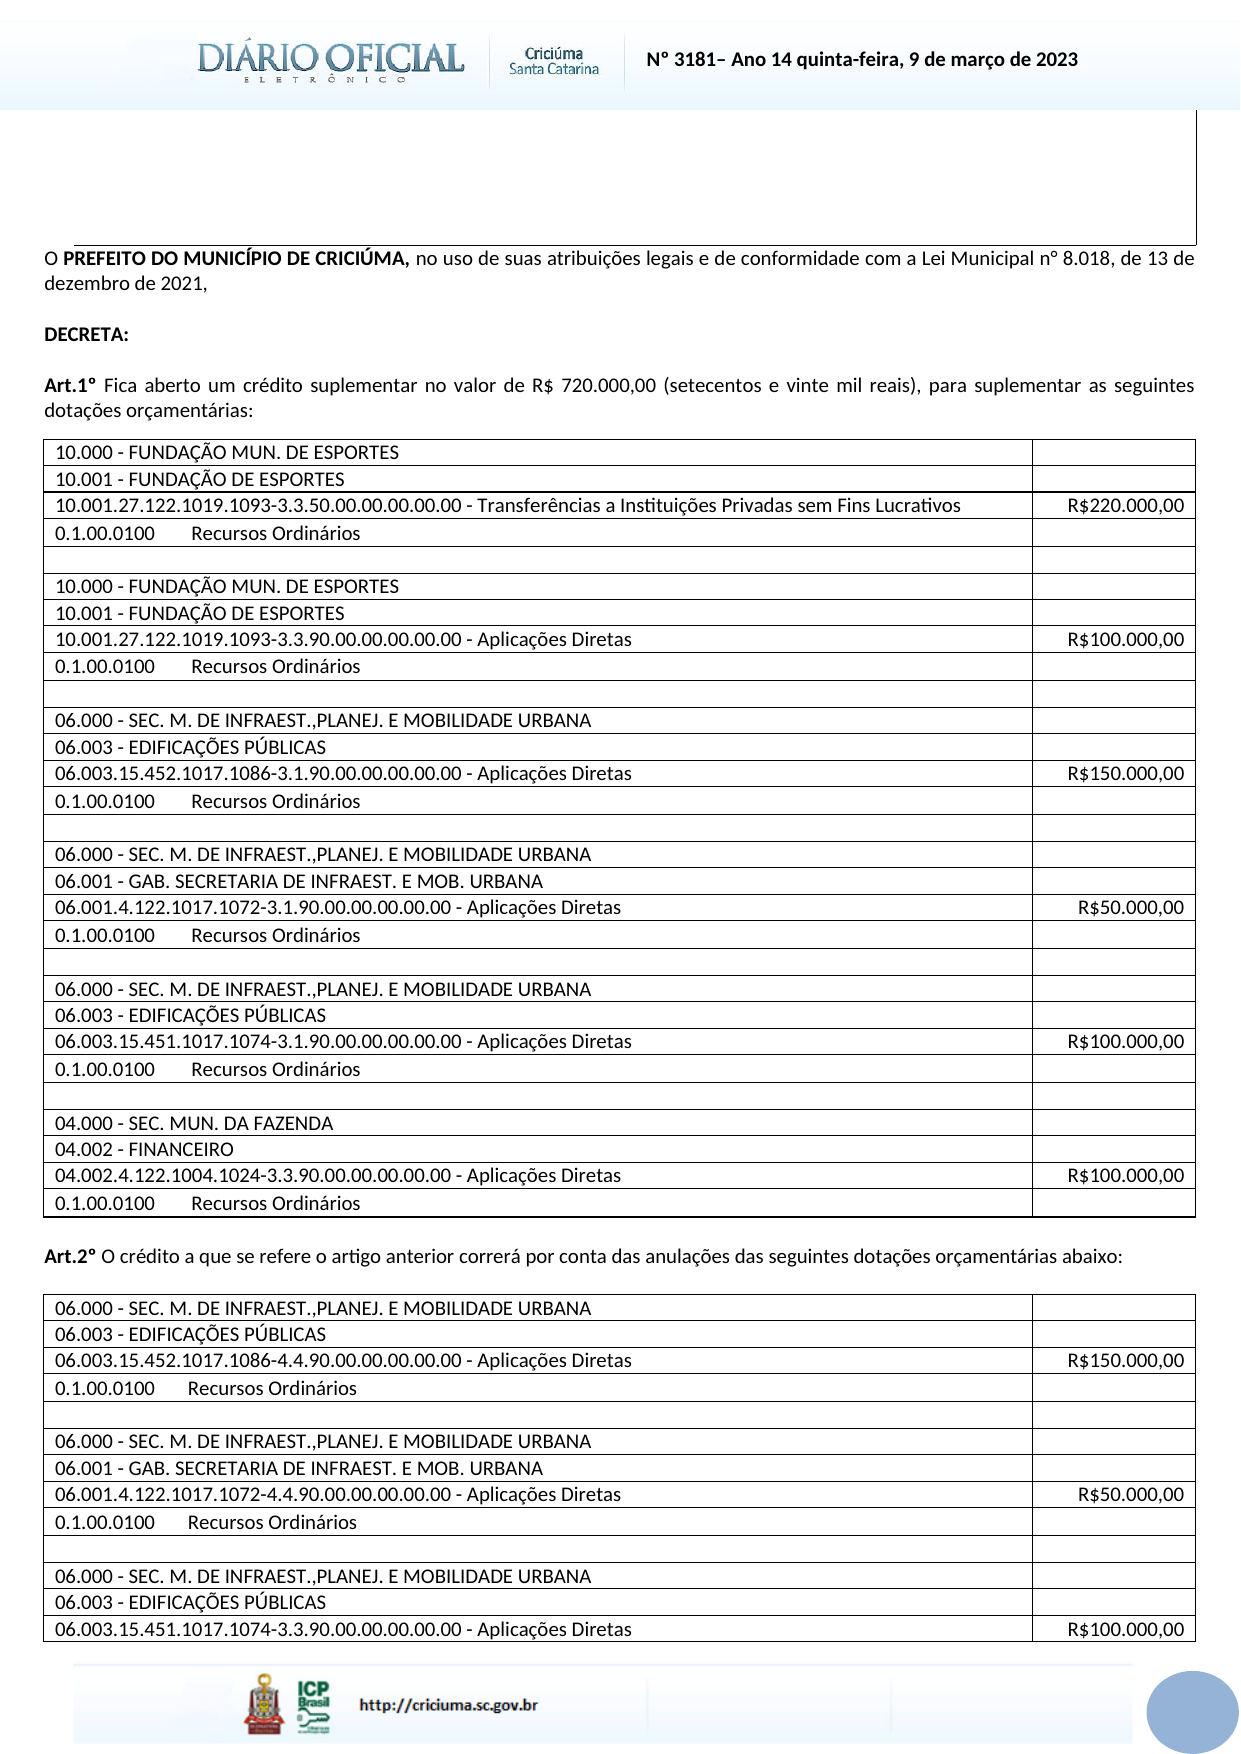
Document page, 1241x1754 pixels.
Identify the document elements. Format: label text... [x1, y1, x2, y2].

table_cell 06.000 - SEC. M. DE INFRAEST.,PLANEJ. E MOBILIDADE URBANA [44, 708, 1032, 733]
table_header 06.000 - SEC. M. DE INFRAEST.,PLANEJ. E MOBILIDADE URBANA [44, 1295, 1032, 1320]
table_cell [1033, 681, 1195, 707]
table_cell 06.000 - SEC. M. DE INFRAEST.,PLANEJ. E MOBILIDADE URBANA [44, 1429, 1032, 1454]
table_cell R$150.000,00 [1033, 1348, 1195, 1373]
table_header Recursos Ordinários [191, 1055, 1032, 1082]
table_cell [1033, 949, 1195, 975]
table_cell 10.000 - FUNDAÇÃO MUN. DE ESPORTES [44, 574, 1032, 599]
table_cell R$100.000,00 [1033, 1163, 1195, 1188]
table_cell [44, 921, 55, 948]
table_cell [1033, 1589, 1195, 1615]
table_header Recursos Ordinários [191, 921, 1032, 948]
table_cell [44, 681, 1032, 707]
table_cell 06.003 - EDIFICAÇÕES PÚBLICAS [44, 1321, 1032, 1347]
table_header 0.1.00.0100 [55, 1508, 188, 1535]
table_cell R$100.000,00 [1033, 1029, 1195, 1054]
table_header [1033, 440, 1195, 465]
table_cell [1033, 976, 1195, 1001]
table_cell [1033, 547, 1195, 572]
table_header 10.000 - FUNDAÇÃO MUN. DE ESPORTES [44, 440, 1032, 465]
table_cell [1033, 787, 1195, 814]
table_cell R$100.000,00 [1033, 1616, 1195, 1641]
table_cell R$50.000,00 [1033, 895, 1195, 920]
table_cell 10.001 - FUNDAÇÃO DE ESPORTES [44, 466, 1032, 491]
table_cell [1033, 519, 1195, 546]
table_header Recursos Ordinários [191, 519, 1032, 546]
table_cell [44, 1055, 55, 1082]
table_cell [1033, 1083, 1195, 1109]
table_cell [44, 1189, 55, 1216]
table_cell [1033, 868, 1195, 893]
table_cell [44, 1508, 55, 1535]
text Art.1º Fica aberto um crédito suplementar no valor de R$ 720.000,00 (setecentos e vinte mil reais), para suplementar as seguintes dotações orçamentárias: [44, 372, 1196, 423]
table_header Recursos Ordinários [191, 1189, 1032, 1216]
table_header 0.1.00.0100 [55, 787, 191, 814]
table_header Recursos Ordinários [191, 653, 1032, 680]
table_cell [1033, 1055, 1195, 1082]
table_cell [1033, 1402, 1195, 1428]
table_cell 10.001.27.122.1019.1093-3.3.90.00.00.00.00.00 - Aplicações Diretas [44, 626, 1032, 652]
table_cell [1033, 1455, 1195, 1481]
table_cell [44, 1402, 1032, 1428]
table_cell [1033, 600, 1195, 625]
table_cell [1033, 734, 1195, 759]
table_header 0.1.00.0100 [55, 519, 191, 546]
table_header 0.1.00.0100 [55, 1055, 191, 1082]
table_cell [1033, 921, 1195, 948]
table_cell 04.002 - FINANCEIRO [44, 1136, 1032, 1162]
table_cell [1033, 1002, 1195, 1028]
table_cell [44, 1083, 1032, 1109]
table_cell 06.003 - EDIFICAÇÕES PÚBLICAS [44, 1002, 1032, 1028]
table_cell [1033, 466, 1195, 491]
table_cell 04.000 - SEC. MUN. DA FAZENDA [44, 1110, 1032, 1135]
table_cell [1033, 1536, 1195, 1562]
table_cell [44, 653, 55, 680]
table_cell 06.003.15.452.1017.1086-4.4.90.00.00.00.00.00 - Aplicações Diretas [44, 1348, 1032, 1373]
table_cell R$150.000,00 [1033, 761, 1195, 786]
table_header Recursos Ordinários [188, 1374, 1032, 1401]
table_cell [44, 1536, 1032, 1562]
table_cell R$50.000,00 [1033, 1482, 1195, 1507]
table_cell [1033, 1563, 1195, 1588]
table_header 0.1.00.0100 [55, 1374, 188, 1401]
table_cell [1033, 708, 1195, 733]
table_cell [1033, 1189, 1195, 1216]
table_cell 06.000 - SEC. M. DE INFRAEST.,PLANEJ. E MOBILIDADE URBANA [44, 976, 1032, 1001]
text Art.2º O crédito a que se refere o artigo anterior correrá por conta das anulações das seguintes dotações orçamentárias abaixo: [44, 1243, 1196, 1268]
table_cell 06.000 - SEC. M. DE INFRAEST.,PLANEJ. E MOBILIDADE URBANA [44, 842, 1032, 867]
table_cell 06.003 - EDIFICAÇÕES PÚBLICAS [44, 734, 1032, 759]
table_cell [1033, 1508, 1195, 1535]
table_cell [1033, 653, 1195, 680]
table_cell [1033, 1429, 1195, 1454]
table_cell 06.001.4.122.1017.1072-3.1.90.00.00.00.00.00 - Aplicações Diretas [44, 895, 1032, 920]
table_cell [44, 815, 1032, 841]
table_cell 06.000 - SEC. M. DE INFRAEST.,PLANEJ. E MOBILIDADE URBANA [44, 1563, 1032, 1588]
table_header 0.1.00.0100 [55, 921, 191, 948]
table_cell [1033, 1321, 1195, 1347]
table_header Recursos Ordinários [188, 1508, 1032, 1535]
text O PREFEITO DO MUNICÍPIO DE CRICIÚMA, no uso de suas atribuições legais e de conformidade com a Lei Municipal n° 8.018, de 13 de dezembro de 2021, [44, 245, 1196, 296]
table_cell 06.001.4.122.1017.1072-4.4.90.00.00.00.00.00 - Aplicações Diretas [44, 1482, 1032, 1507]
table_header 0.1.00.0100 [55, 1189, 191, 1216]
table_cell [1033, 574, 1195, 599]
table_cell [1033, 1110, 1195, 1135]
table_cell [44, 1374, 55, 1401]
table_header [1033, 1295, 1195, 1320]
table_cell 10.001.27.122.1019.1093-3.3.50.00.00.00.00.00 - Transferências a Instituições Privadas sem Fins Lucrativos [44, 493, 1032, 518]
table_cell 06.001 - GAB. SECRETARIA DE INFRAEST. E MOB. URBANA [44, 868, 1032, 893]
table_cell [1033, 1374, 1195, 1401]
table_cell [44, 949, 1032, 975]
table_cell 06.003.15.452.1017.1086-3.1.90.00.00.00.00.00 - Aplicações Diretas [44, 761, 1032, 786]
table_header 0.1.00.0100 [55, 653, 191, 680]
table_cell [1033, 815, 1195, 841]
table_cell 06.001 - GAB. SECRETARIA DE INFRAEST. E MOB. URBANA [44, 1455, 1032, 1481]
table_header Recursos Ordinários [191, 787, 1032, 814]
table_cell R$220.000,00 [1033, 493, 1195, 518]
table_cell [44, 547, 1032, 572]
table_cell [44, 519, 55, 546]
table_cell [44, 787, 55, 814]
table_cell 06.003.15.451.1017.1074-3.3.90.00.00.00.00.00 - Aplicações Diretas [44, 1616, 1032, 1641]
table_cell 06.003.15.451.1017.1074-3.1.90.00.00.00.00.00 - Aplicações Diretas [44, 1029, 1032, 1054]
text DECRETA: [44, 321, 1196, 347]
table_cell 10.001 - FUNDAÇÃO DE ESPORTES [44, 600, 1032, 625]
table_cell [1033, 1136, 1195, 1162]
table_cell 06.003 - EDIFICAÇÕES PÚBLICAS [44, 1589, 1032, 1615]
table_cell [1033, 842, 1195, 867]
table_cell 04.002.4.122.1004.1024-3.3.90.00.00.00.00.00 - Aplicações Diretas [44, 1163, 1032, 1188]
table_cell R$100.000,00 [1033, 626, 1195, 652]
